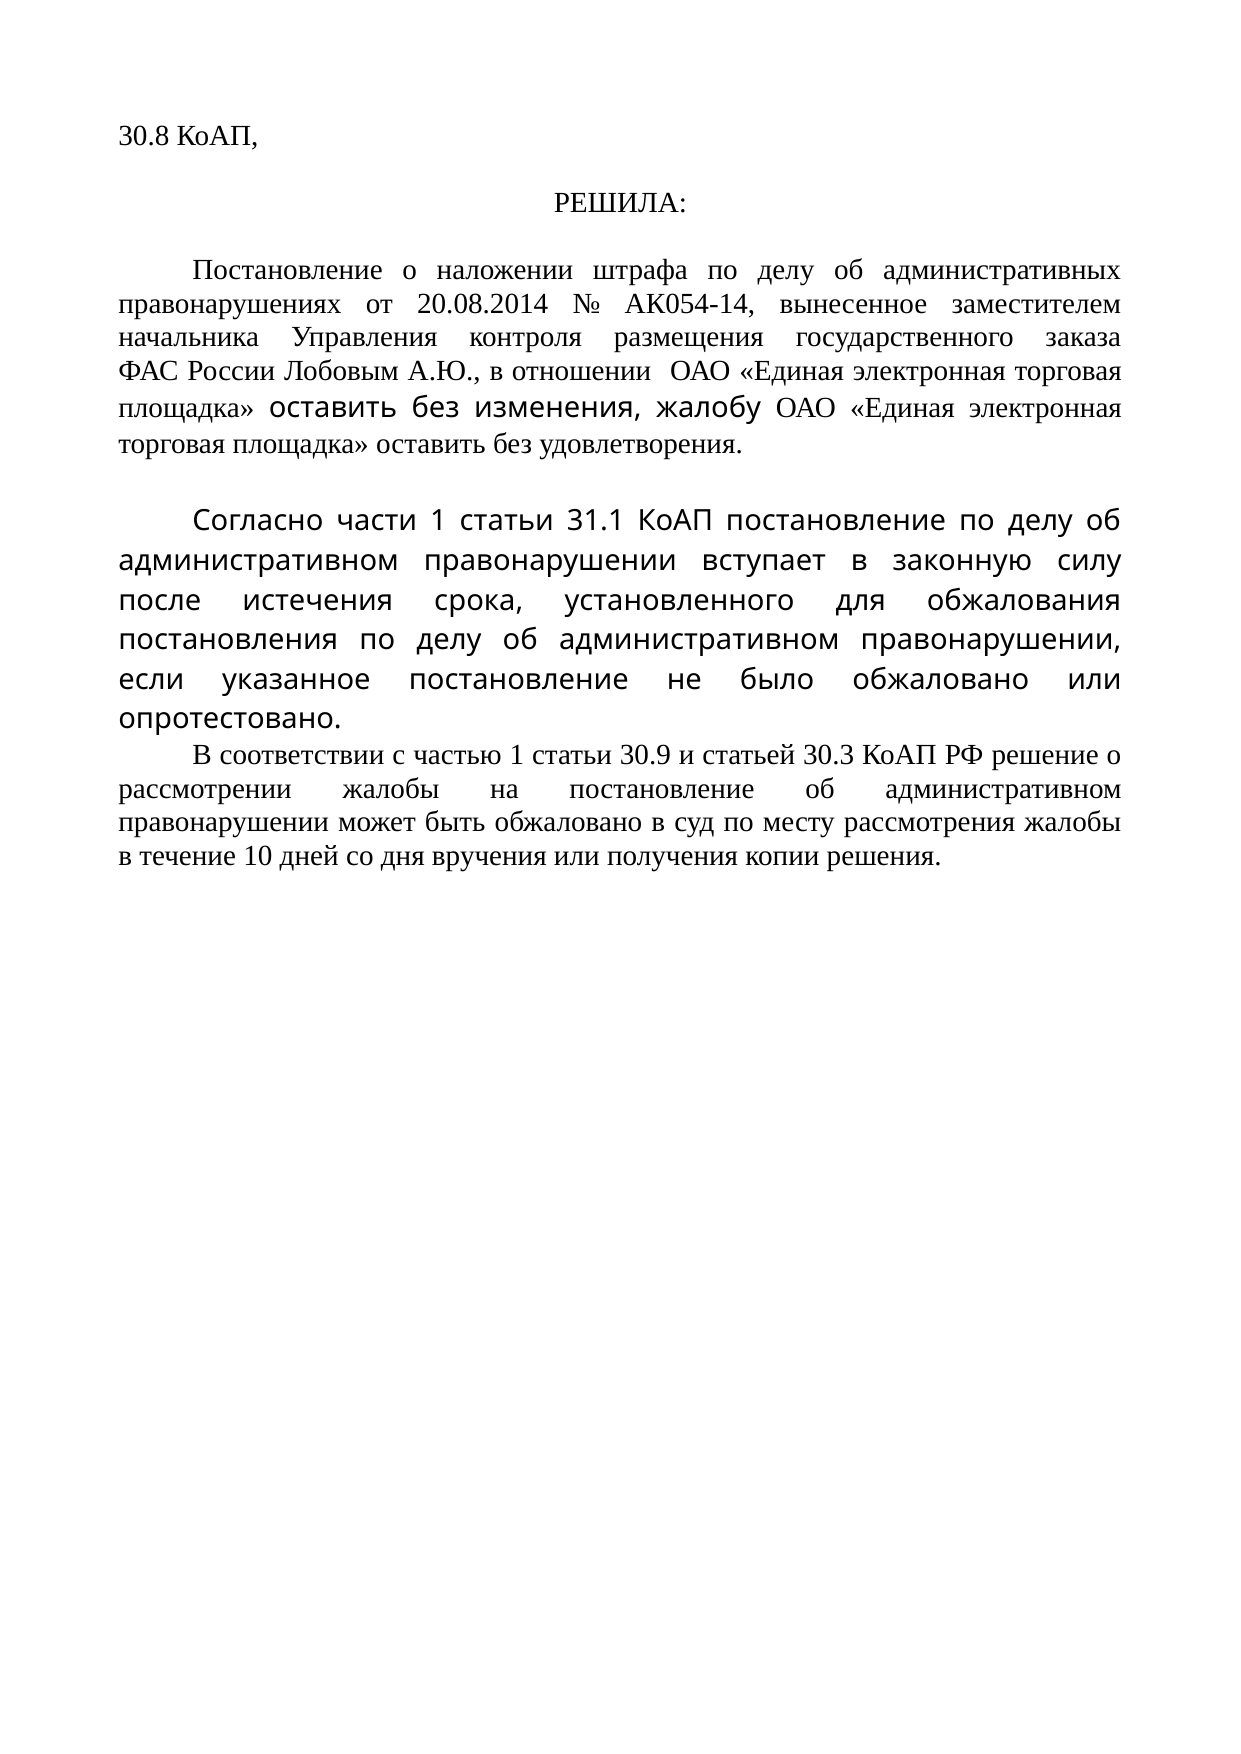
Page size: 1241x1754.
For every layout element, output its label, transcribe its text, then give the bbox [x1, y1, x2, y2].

text В соответствии с частью 1 статьи 30.9 и статьей 30.3 КоАП РФ решение о рассмотрении жалобы на постановление об административном правонарушении может быть обжаловано в суд по месту рассмотрения жалобы в течение 10 дней со дня вручения или получения копии решения. [118, 737, 1122, 872]
text РЕШИЛА: [118, 185, 1122, 219]
text Согласно части 1 статьи 31.1 КоАП постановление по делу об административном правонарушении вступает в законную силу после истечения срока, установленного для обжалования постановления по делу об административном правонарушении, если указанное постановление не было обжаловано или опротестовано. [118, 499, 1122, 737]
text Постановление о наложении штрафа по делу об административных правонарушениях от 20.08.2014 № АК054-14, вынесенное заместителем начальника Управления контроля размещения государственного заказа ФАС России Лобовым А.Ю., в отношении ОАО «Единая электронная торговая площадка» оставить без изменения, жалобу ОАО «Единая электронная торговая площадка» оставить без удовлетворения. [118, 252, 1122, 460]
text 30.8 КоАП, [118, 118, 1122, 152]
